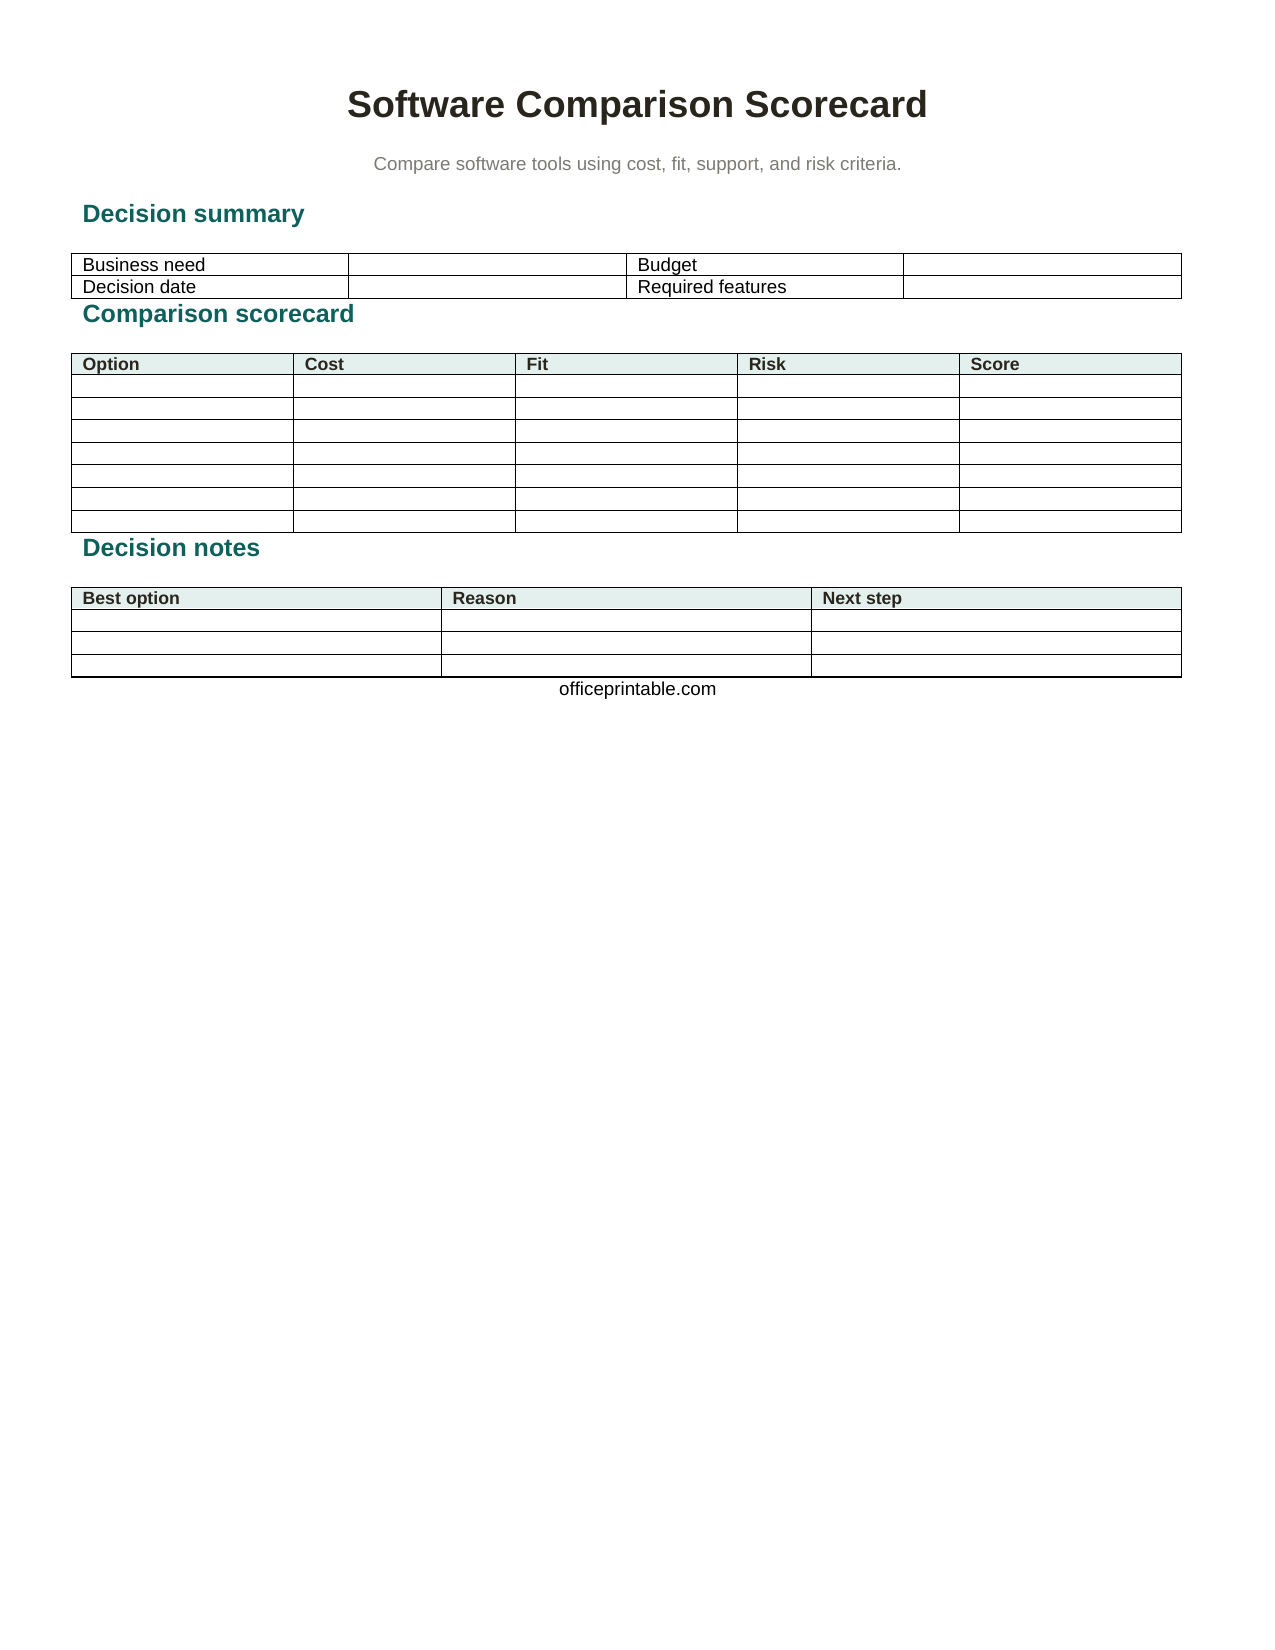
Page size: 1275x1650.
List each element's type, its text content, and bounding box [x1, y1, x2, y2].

table_cell [738, 443, 959, 464]
table_cell [960, 465, 1181, 487]
table_cell [294, 398, 515, 419]
table_cell [738, 488, 959, 509]
table_cell [294, 465, 515, 487]
text officeprintable.com [82, 677, 1192, 699]
table_cell [72, 610, 441, 631]
table_cell [738, 398, 959, 419]
text Decision notes [82, 533, 1192, 562]
table_cell [72, 398, 293, 419]
table_cell [738, 420, 959, 442]
table_cell [294, 420, 515, 442]
table_cell Decision date [72, 276, 348, 298]
text Software Comparison Scorecard [82, 82, 1192, 126]
table_cell [516, 465, 737, 487]
text Comparison scorecard [82, 299, 1192, 327]
table_header Option [72, 354, 293, 374]
table_cell [960, 375, 1181, 397]
table_cell [812, 610, 1181, 631]
text Compare software tools using cost, fit, support, and risk criteria. [82, 153, 1192, 174]
table_header Best option [72, 588, 441, 608]
table_cell [738, 511, 959, 532]
table_cell [72, 420, 293, 442]
table_cell [516, 488, 737, 509]
table_cell [516, 375, 737, 397]
table_cell [294, 443, 515, 464]
table_cell [516, 420, 737, 442]
table_cell [812, 632, 1181, 654]
table_cell [72, 632, 441, 654]
table_header Next step [812, 588, 1181, 608]
table_cell [442, 655, 811, 676]
table_cell [516, 398, 737, 419]
table_header [904, 254, 1181, 275]
table_cell [442, 632, 811, 654]
table_cell [960, 420, 1181, 442]
table_header Risk [738, 354, 959, 374]
table_cell Required features [627, 276, 903, 298]
table_header Score [960, 354, 1181, 374]
table_header Budget [627, 254, 903, 275]
table_cell [738, 465, 959, 487]
table_header Fit [516, 354, 737, 374]
table_header Business need [72, 254, 348, 275]
table_cell [72, 375, 293, 397]
table_cell [442, 610, 811, 631]
table_header Cost [294, 354, 515, 374]
table_cell [294, 488, 515, 509]
table_cell [904, 276, 1181, 298]
table_cell [72, 511, 293, 532]
table_cell [72, 465, 293, 487]
table_cell [516, 443, 737, 464]
table_cell [960, 443, 1181, 464]
table_cell [294, 375, 515, 397]
table_cell [738, 375, 959, 397]
table_cell [72, 443, 293, 464]
table_cell [960, 511, 1181, 532]
table_cell [349, 276, 626, 298]
table_cell [294, 511, 515, 532]
table_header [349, 254, 626, 275]
table_cell [812, 655, 1181, 676]
table_header Reason [442, 588, 811, 608]
table_cell [516, 511, 737, 532]
table_cell [960, 488, 1181, 509]
table_cell [72, 655, 441, 676]
text Decision summary [82, 198, 1192, 227]
table_cell [960, 398, 1181, 419]
table_cell [72, 488, 293, 509]
